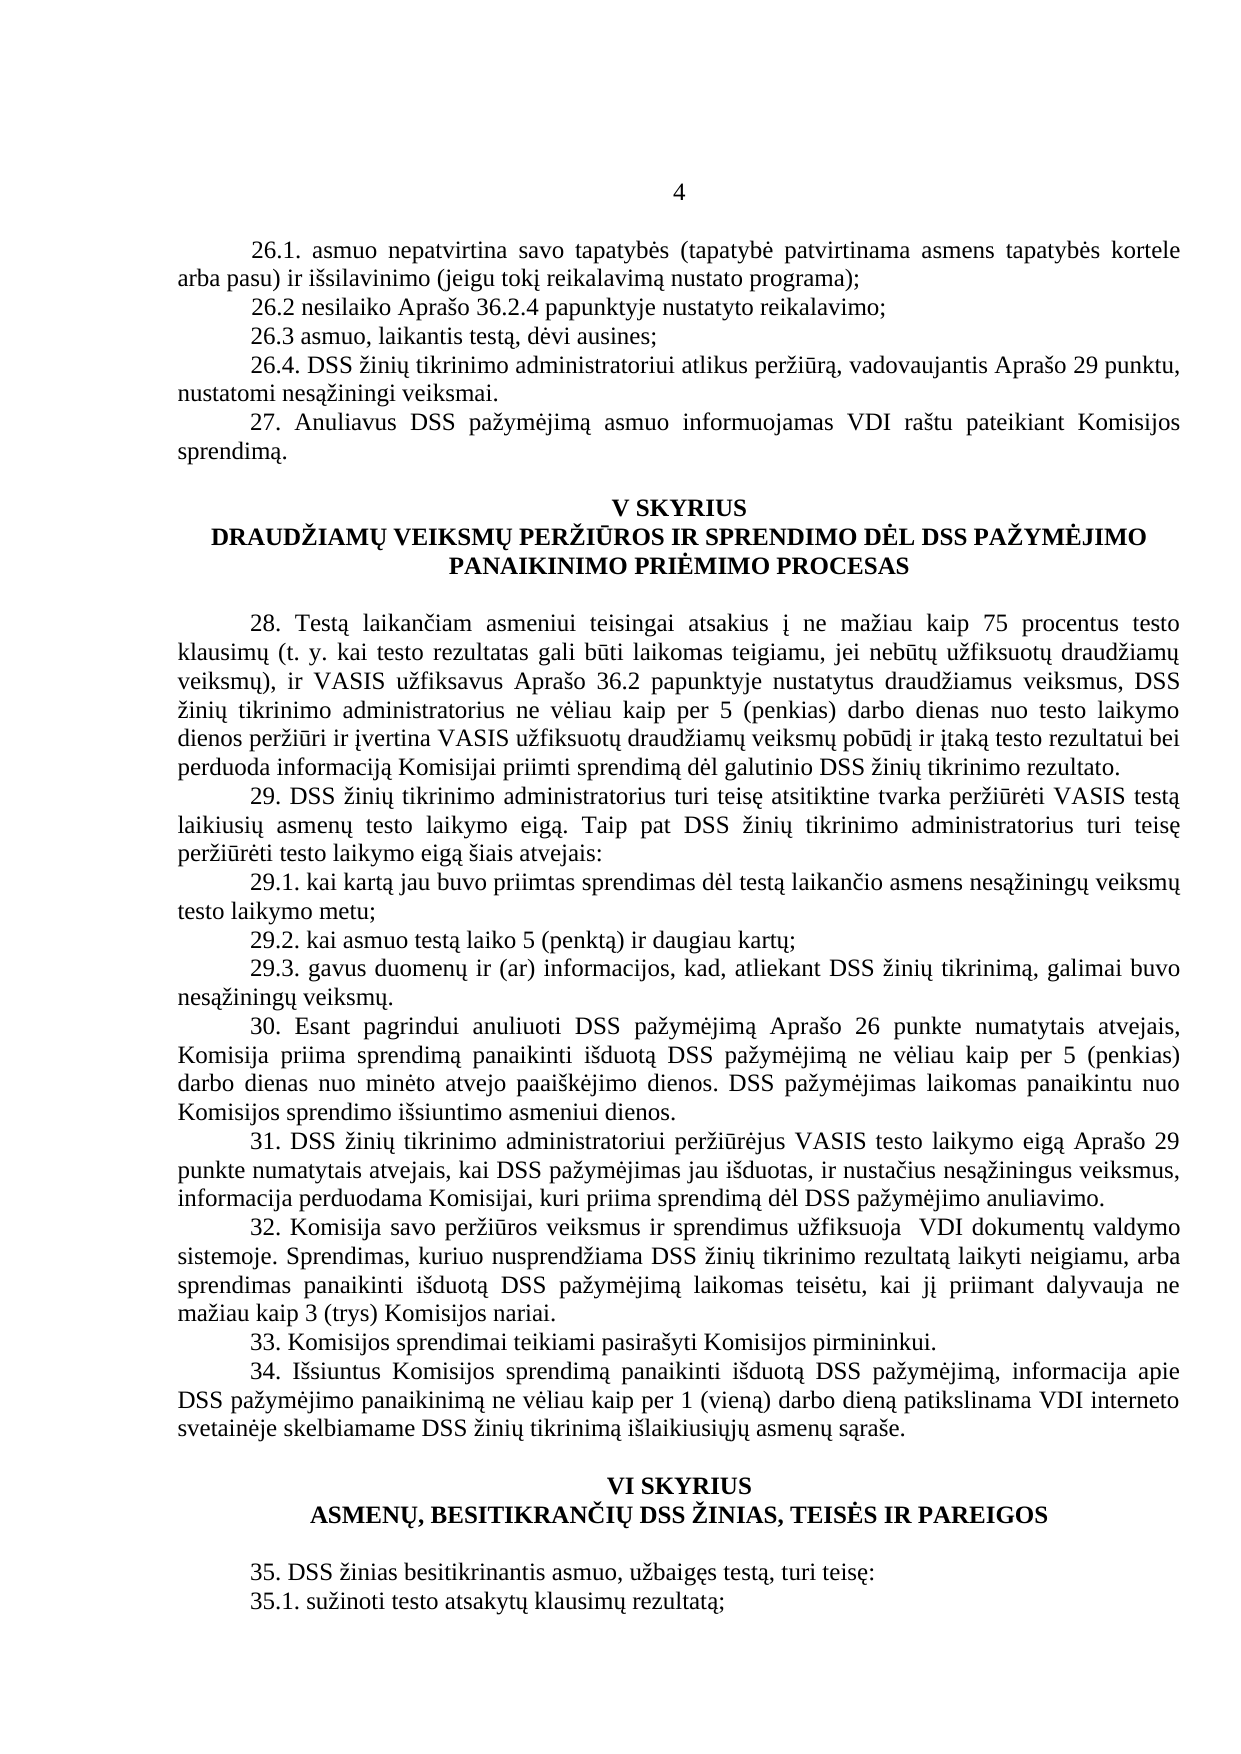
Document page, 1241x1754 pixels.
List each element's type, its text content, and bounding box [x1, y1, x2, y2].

text 26.3 asmuo, laikantis testą, dėvi ausines; [177, 321, 1181, 350]
text 28. Testą laikančiam asmeniui teisingai atsakius į ne mažiau kaip 75 procentus testo klausimų (t. y. kai testo rezultatas gali būti laikomas teigiamu, jei nebūtų užfiksuotų draudžiamų veiksmų), ir VASIS užfiksavus Aprašo 36.2 papunktyje nustatytus draudžiamus veiksmus, DSS žinių tikrinimo administratorius ne vėliau kaip per 5 (penkias) darbo dienas nuo testo laikymo dienos peržiūri ir įvertina VASIS užfiksuotų draudžiamų veiksmų pobūdį ir įtaką testo rezultatui bei perduoda informaciją Komisijai priimti sprendimą dėl galutinio DSS žinių tikrinimo rezultato. [177, 608, 1181, 781]
text ASMENŲ, BESITIKRANČIŲ DSS ŽINIAS, TEISĖS IR PAREIGOS [177, 1500, 1181, 1528]
text 26.2 nesilaiko Aprašo 36.2.4 papunktyje nustatyto reikalavimo; [177, 292, 1181, 321]
text 29.2. kai asmuo testą laiko 5 (penktą) ir daugiau kartų; [177, 925, 1181, 953]
text 35.1. sužinoti testo atsakytų klausimų rezultatą; [177, 1586, 1181, 1615]
text 32. Komisija savo peržiūros veiksmus ir sprendimus užfiksuoja VDI dokumentų valdymo sistemoje. Sprendimas, kuriuo nusprendžiama DSS žinių tikrinimo rezultatą laikyti neigiamu, arba sprendimas panaikinti išduotą DSS pažymėjimą laikomas teisėtu, kai jį priimant dalyvauja ne mažiau kaip 3 (trys) Komisijos nariai. [177, 1212, 1181, 1327]
text 26.1. asmuo nepatvirtina savo tapatybės (tapatybė patvirtinama asmens tapatybės kortele arba pasu) ir išsilavinimo (jeigu tokį reikalavimą nustato programa); [177, 235, 1181, 292]
text 35. DSS žinias besitikrinantis asmuo, užbaigęs testą, turi teisę: [177, 1557, 1181, 1586]
text DRAUDŽIAMŲ VEIKSMŲ PERŽIŪROS IR SPRENDIMO DĖL DSS PAŽYMĖJIMO PANAIKINIMO PRIĖMIMO PROCESAS [177, 522, 1181, 580]
text 29.1. kai kartą jau buvo priimtas sprendimas dėl testą laikančio asmens nesąžiningų veiksmų testo laikymo metu; [177, 867, 1181, 925]
text VI SKYRIUS [177, 1471, 1181, 1500]
text 29. DSS žinių tikrinimo administratorius turi teisę atsitiktine tvarka peržiūrėti VASIS testą laikiusių asmenų testo laikymo eigą. Taip pat DSS žinių tikrinimo administratorius turi teisę peržiūrėti testo laikymo eigą šiais atvejais: [177, 781, 1181, 867]
text 30. Esant pagrindui anuliuoti DSS pažymėjimą Aprašo 26 punkte numatytais atvejais, Komisija priima sprendimą panaikinti išduotą DSS pažymėjimą ne vėliau kaip per 5 (penkias) darbo dienas nuo minėto atvejo paaiškėjimo dienos. DSS pažymėjimas laikomas panaikintu nuo Komisijos sprendimo išsiuntimo asmeniui dienos. [177, 1011, 1181, 1126]
text 33. Komisijos sprendimai teikiami pasirašyti Komisijos pirmininkui. [177, 1327, 1181, 1356]
text 31. DSS žinių tikrinimo administratoriui peržiūrėjus VASIS testo laikymo eigą Aprašo 29 punkte numatytais atvejais, kai DSS pažymėjimas jau išduotas, ir nustačius nesąžiningus veiksmus, informacija perduodama Komisijai, kuri priima sprendimą dėl DSS pažymėjimo anuliavimo. [177, 1126, 1181, 1212]
text 34. Išsiuntus Komisijos sprendimą panaikinti išduotą DSS pažymėjimą, informacija apie DSS pažymėjimo panaikinimą ne vėliau kaip per 1 (vieną) darbo dieną patikslinama VDI interneto svetainėje skelbiamame DSS žinių tikrinimą išlaikiusiųjų asmenų sąraše. [177, 1356, 1181, 1442]
text 26.4. DSS žinių tikrinimo administratoriui atlikus peržiūrą, vadovaujantis Aprašo 29 punktu, nustatomi nesąžiningi veiksmai. [177, 350, 1181, 407]
text 27. Anuliavus DSS pažymėjimą asmuo informuojamas VDI raštu pateikiant Komisijos sprendimą. [177, 407, 1181, 465]
text V SKYRIUS [177, 493, 1181, 522]
text 29.3. gavus duomenų ir (ar) informacijos, kad, atliekant DSS žinių tikrinimą, galimai buvo nesąžiningų veiksmų. [177, 953, 1181, 1011]
